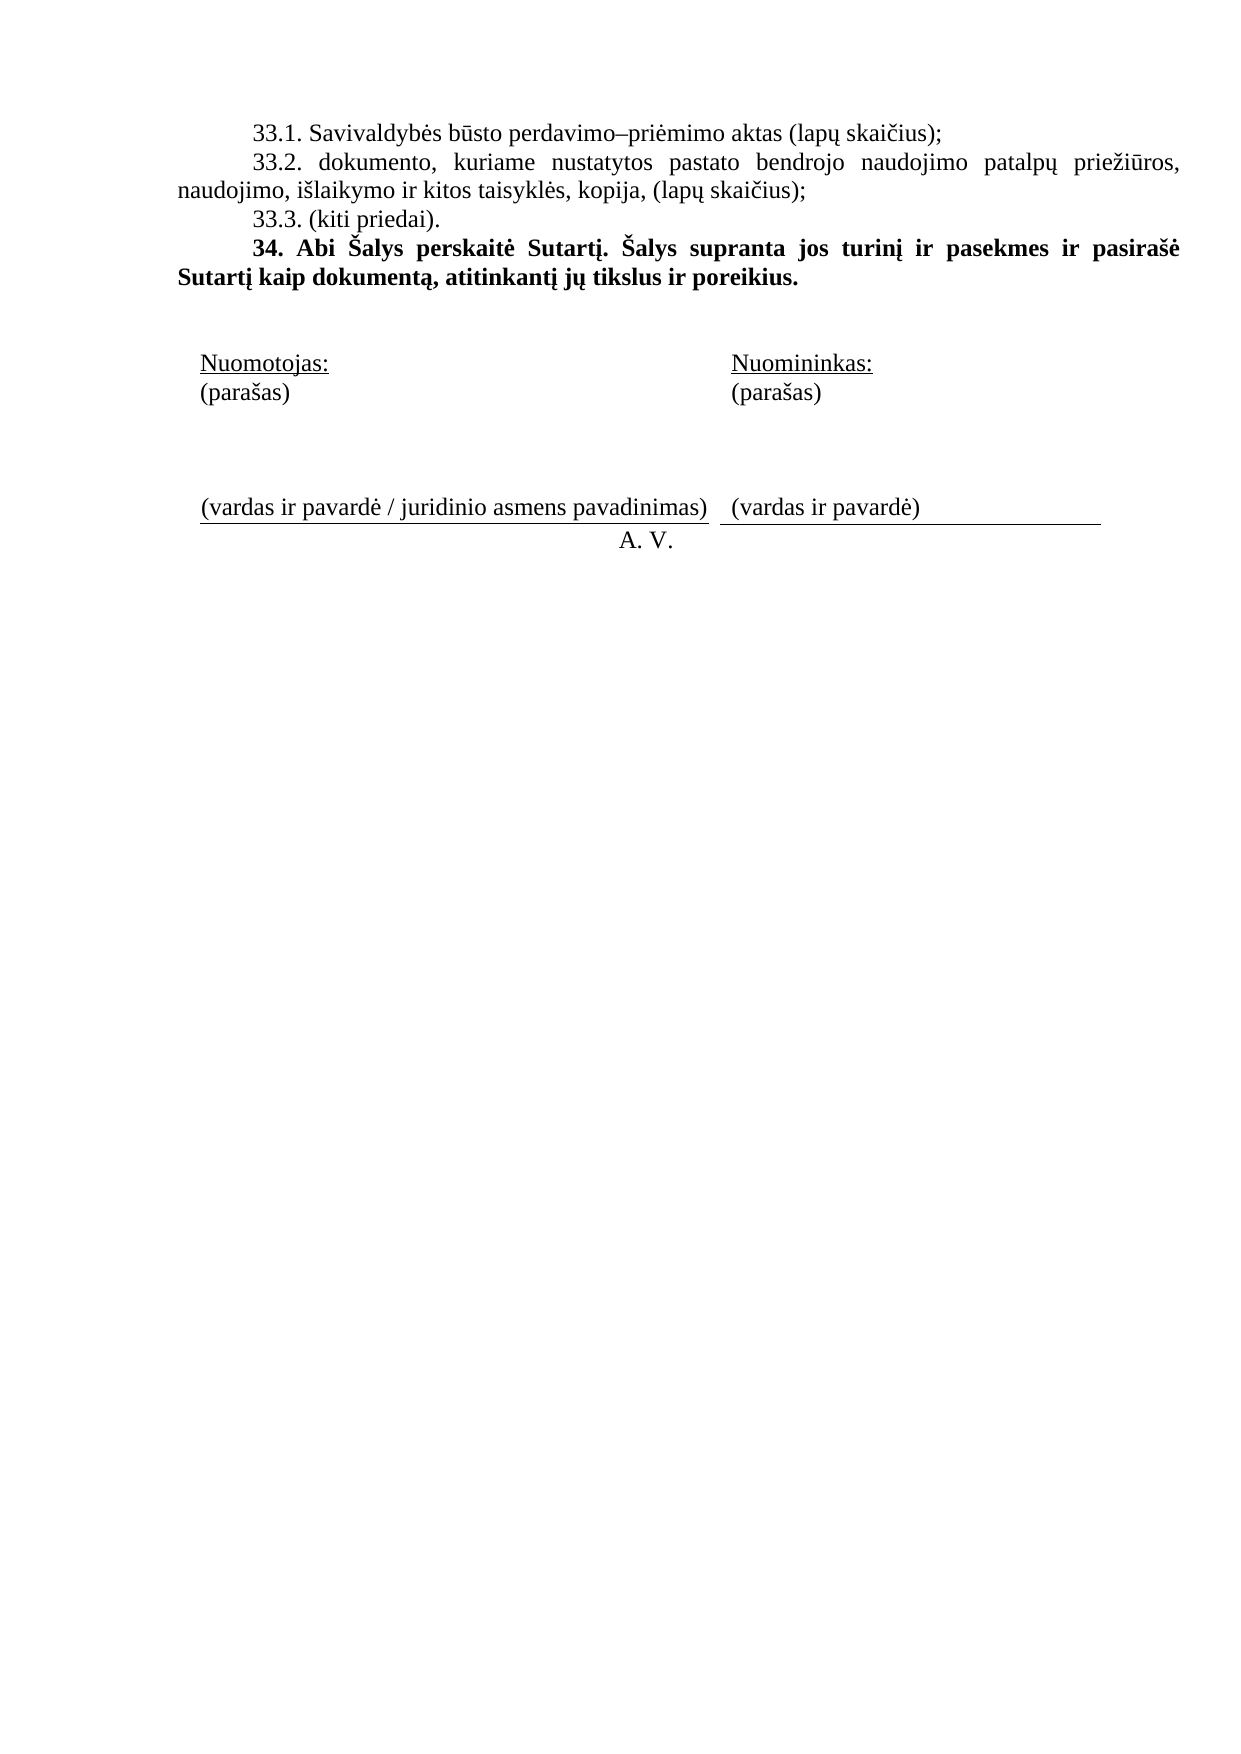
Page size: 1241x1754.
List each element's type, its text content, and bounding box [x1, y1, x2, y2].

text 33.3. (kiti priedai). [177, 204, 1181, 233]
table_cell [720, 525, 1101, 553]
text 33.2. dokumento, kuriame nustatytos pastato bendrojo naudojimo patalpų priežiūros, naudojimo, išlaikymo ir kitos taisyklės, kopija, (lapų skaičius); [177, 147, 1181, 204]
table_cell A. V. [189, 524, 720, 553]
table_header Nuomininkas: (parašas) [720, 348, 1101, 492]
table_header Nuomotojas: (parašas) [189, 348, 720, 492]
table_cell (vardas ir pavardė / juridinio asmens pavadinimas) [189, 492, 720, 524]
table_cell (vardas ir pavardė) [720, 492, 1101, 524]
text 34. Abi Šalys perskaitė Sutartį. Šalys supranta jos turinį ir pasekmes ir pasirašė Sutartį kaip dokumentą, atitinkantį jų tikslus ir poreikius. [177, 233, 1181, 291]
text 33.1. Savivaldybės būsto perdavimo–priėmimo aktas (lapų skaičius); [177, 118, 1181, 147]
